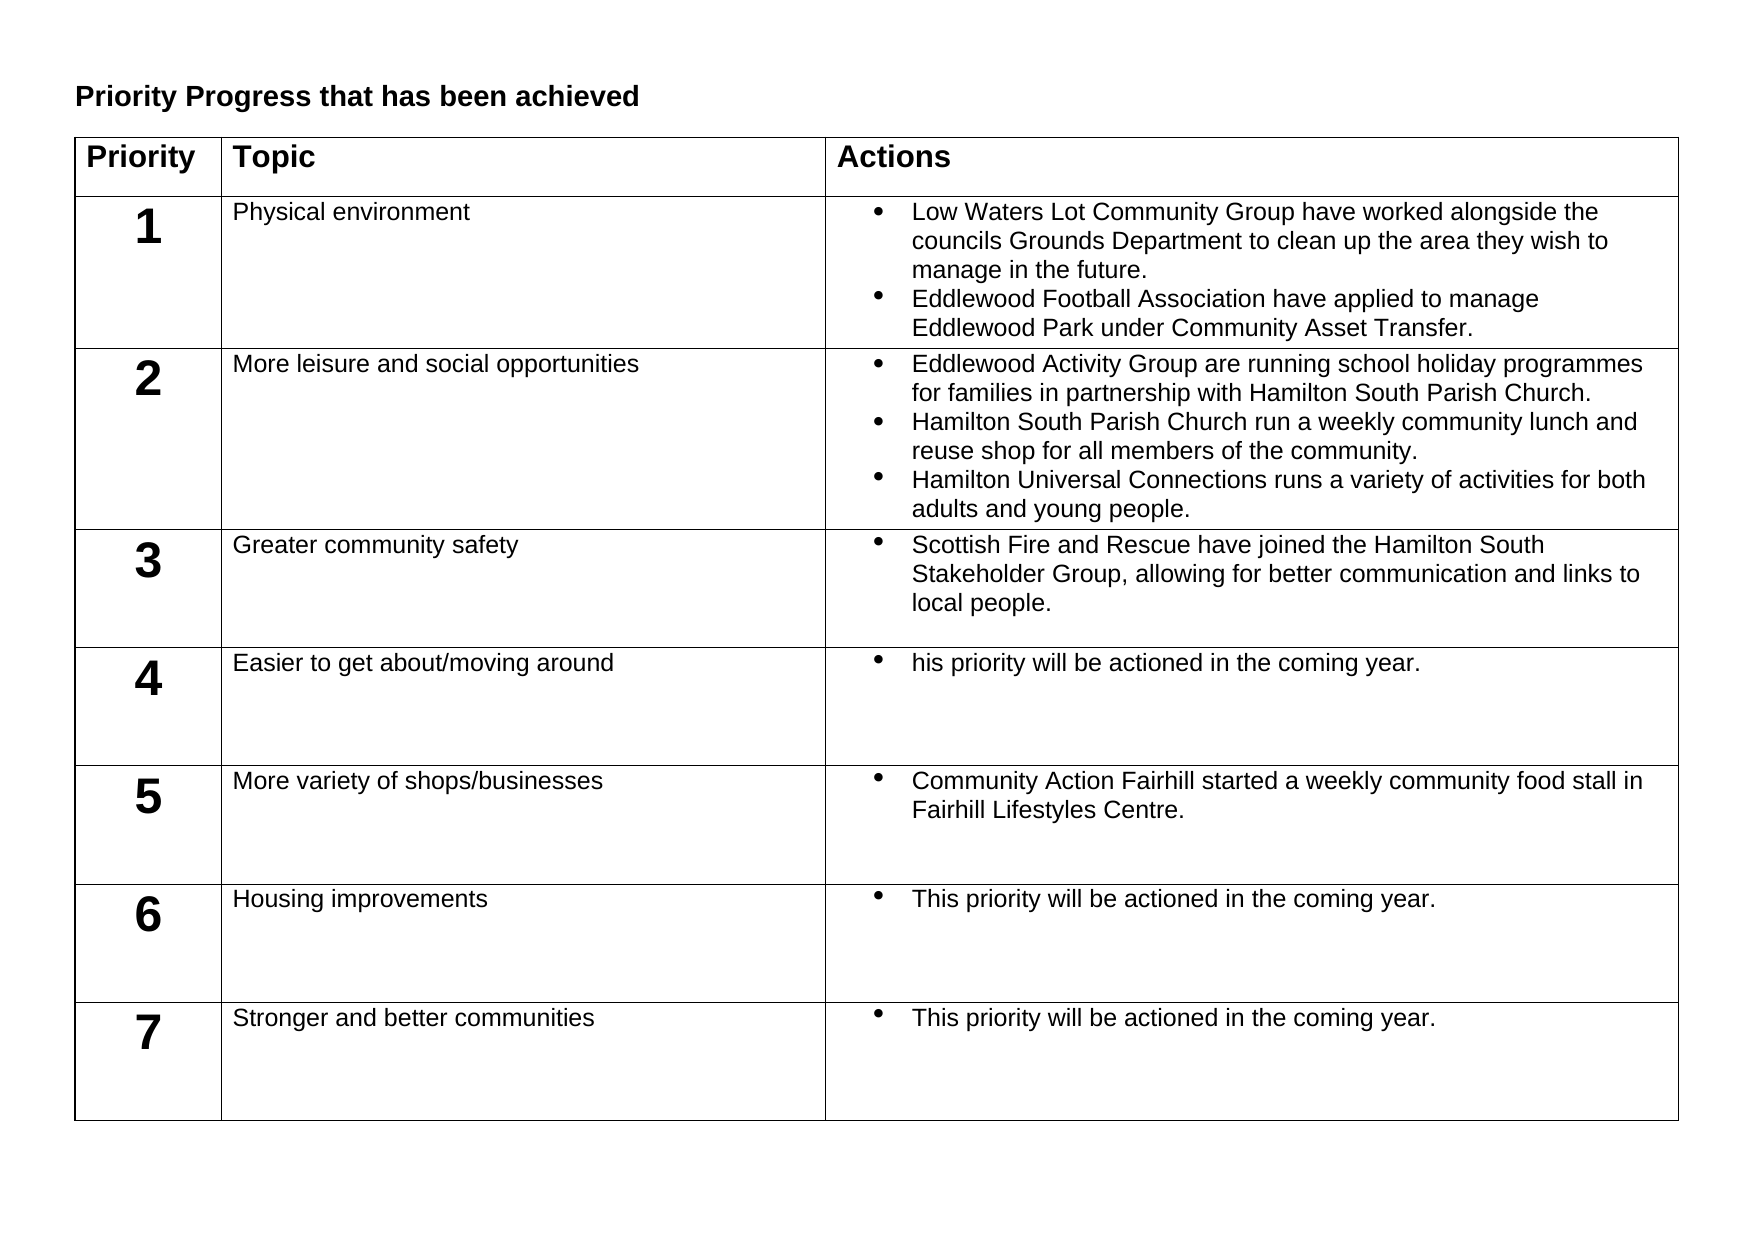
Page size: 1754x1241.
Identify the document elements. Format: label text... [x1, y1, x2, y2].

table_cell 6 [76, 885, 221, 1002]
table_cell Low Waters Lot Community Group have worked alongside the councils Grounds Department to clean up the area they wish to manage in the future. Eddlewood Football Association have applied to manage Eddlewood Park under Community Asset Transfer. [826, 197, 1678, 348]
table_header Topic [222, 138, 825, 196]
table_cell Scottish Fire and Rescue have joined the Hamilton South Stakeholder Group, allowing for better communication and links to local people. [826, 530, 1678, 647]
table_cell 1 [76, 197, 221, 348]
table_cell 4 [76, 648, 221, 765]
subtitle Priority Progress that has been achieved [75, 79, 1679, 113]
table_cell 2 [76, 349, 221, 529]
table_cell Physical environment [222, 197, 825, 348]
table_header Actions [826, 138, 1678, 196]
table_cell 5 [76, 766, 221, 883]
table_cell Eddlewood Activity Group are running school holiday programmes for families in partnership with Hamilton South Parish Church. Hamilton South Parish Church run a weekly community lunch and reuse shop for all members of the community. Hamilton Universal Connections runs a variety of activities for both adults and young people. [826, 349, 1678, 529]
table_cell Easier to get about/moving around [222, 648, 825, 765]
table_cell 3 [76, 530, 221, 647]
table_header Priority [76, 138, 221, 196]
table_cell More leisure and social opportunities [222, 349, 825, 529]
table_cell Greater community safety [222, 530, 825, 647]
table_cell Community Action Fairhill started a weekly community food stall in Fairhill Lifestyles Centre. [826, 766, 1678, 883]
table_cell This priority will be actioned in the coming year. [826, 1003, 1678, 1120]
table_cell Housing improvements [222, 885, 825, 1002]
table_cell his priority will be actioned in the coming year. [826, 648, 1678, 765]
table_cell This priority will be actioned in the coming year. [826, 885, 1678, 1002]
table_cell 7 [76, 1003, 221, 1120]
table_cell Stronger and better communities [222, 1003, 825, 1120]
table_cell More variety of shops/businesses [222, 766, 825, 883]
